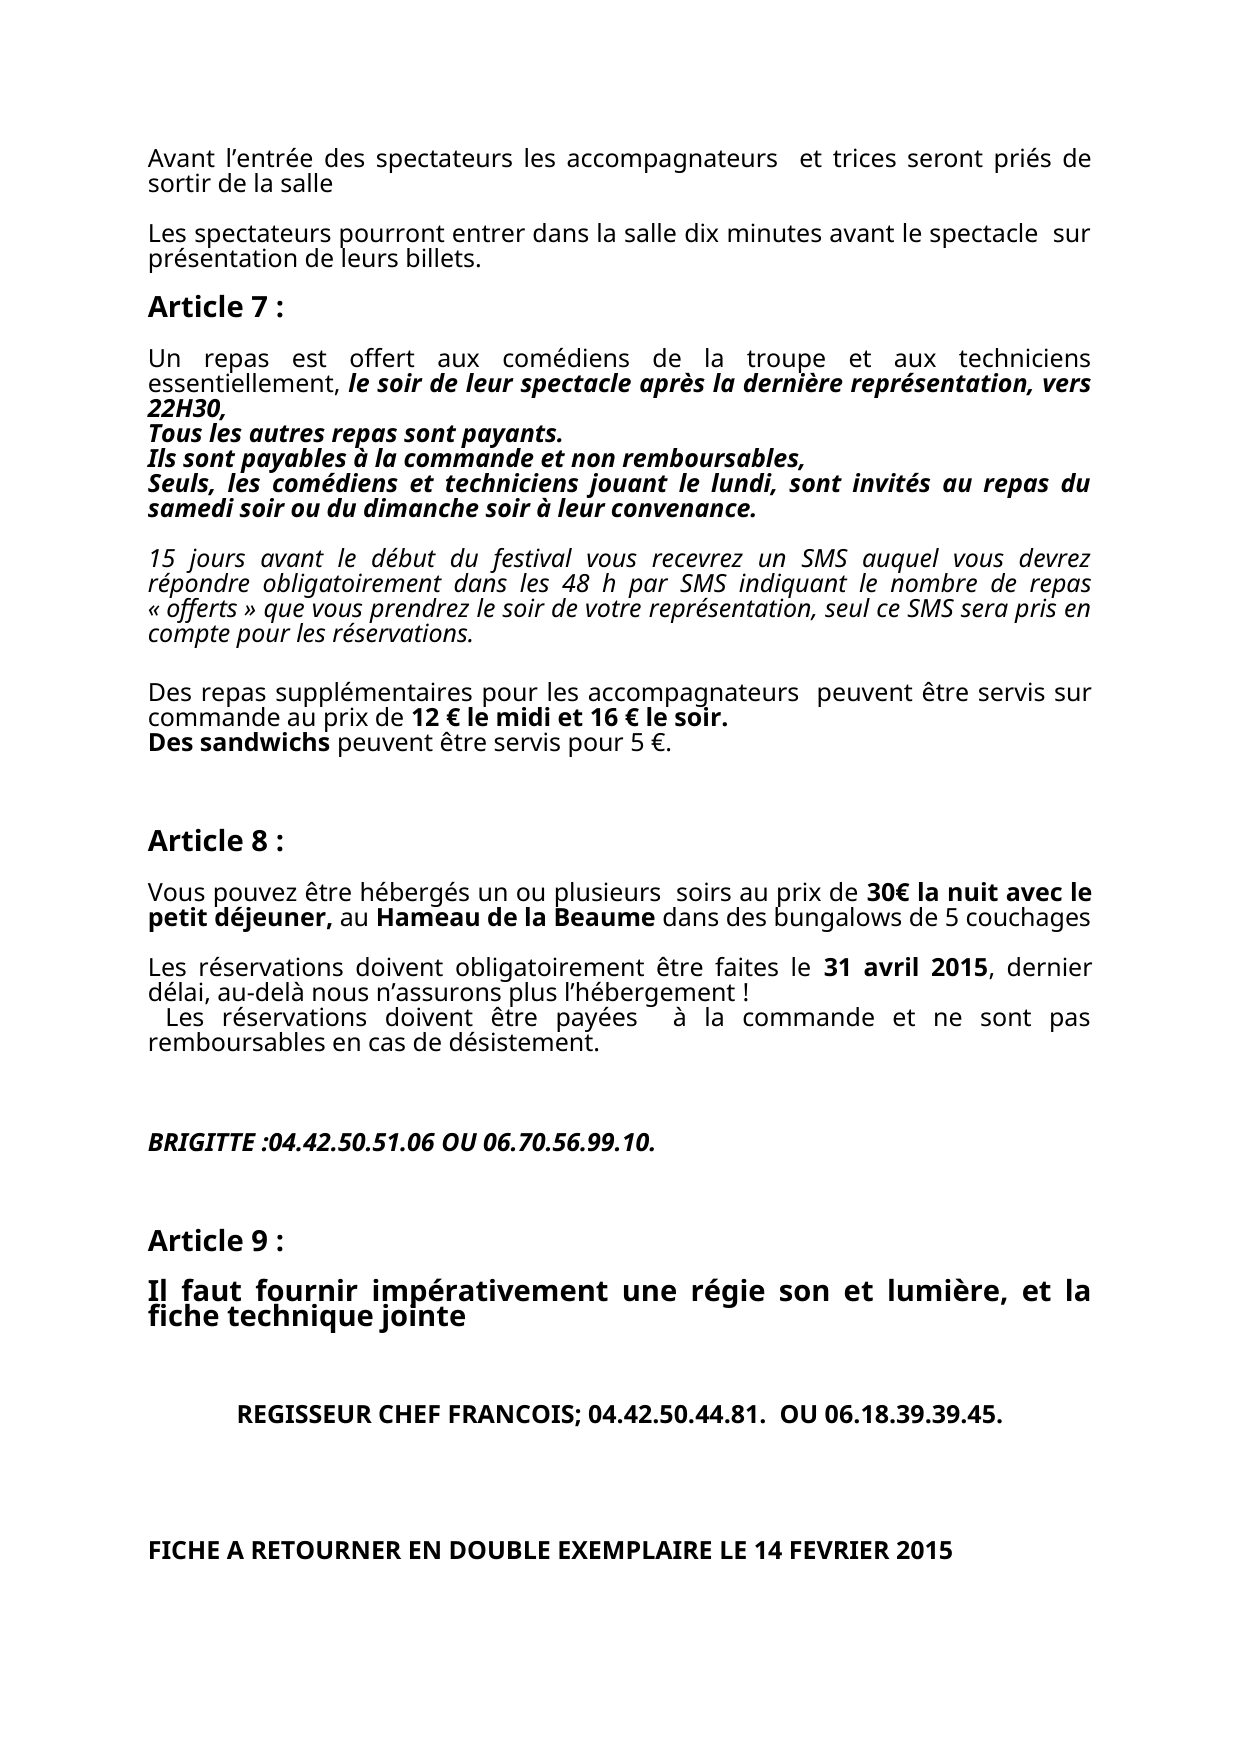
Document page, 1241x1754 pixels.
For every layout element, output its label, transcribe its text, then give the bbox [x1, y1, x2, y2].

text Vous pouvez être hébergés un ou plusieurs soirs au prix de 30€ la nuit avec le petit déjeuner, au Hameau de la Beaume dans des bungalows de 5 couchages [148, 882, 1093, 932]
text Des repas supplémentaires pour les accompagnateurs peuvent être servis sur commande au prix de 12 € le midi et 16 € le soir. [148, 682, 1093, 732]
text Avant l’entrée des spectateurs les accompagnateurs et trices seront priés de sortir de la salle [148, 148, 1093, 198]
text Seuls, les comédiens et techniciens jouant le lundi, sont invités au repas du samedi soir ou du dimanche soir à leur convenance. [148, 473, 1093, 523]
text Article 7 : [148, 298, 1093, 323]
text Ils sont payables à la commande et non remboursables, [148, 448, 1093, 473]
text Article 9 : [148, 1232, 1093, 1257]
text Les spectateurs pourront entrer dans la salle dix minutes avant le spectacle sur présentation de leurs billets. [148, 223, 1093, 273]
text FICHE A RETOURNER EN DOUBLE EXEMPLAIRE LE 14 FEVRIER 2015 [148, 1533, 1093, 1567]
text Les réservations doivent obligatoirement être faites le 31 avril 2015, dernier délai, au-delà nous n’assurons plus l’hébergement ! [148, 957, 1093, 1007]
text REGISSEUR CHEF FRANCOIS; 04.42.50.44.81. OU 06.18.39.39.45. [148, 1396, 1093, 1430]
text Un repas est offert aux comédiens de la troupe et aux techniciens essentiellement, le soir de leur spectacle après la dernière représentation, vers 22H30, [148, 348, 1093, 423]
text 15 jours avant le début du festival vous recevrez un SMS auquel vous devrez répondre obligatoirement dans les 48 h par SMS indiquant le nombre de repas « offerts » que vous prendrez le soir de votre représentation, seul ce SMS sera pris en compte pour les réservations. [148, 548, 1093, 648]
text Les réservations doivent être payées à la commande et ne sont pas remboursables en cas de désistement. [148, 1007, 1093, 1057]
text Article 8 : [148, 832, 1093, 857]
text BRIGITTE :04.42.50.51.06 OU 06.70.56.99.10. [148, 1132, 1093, 1157]
text Tous les autres repas sont payants. [148, 423, 1093, 448]
text Il faut fournir impérativement une régie son et lumière, et la fiche technique jointe [148, 1282, 1093, 1332]
text Des sandwichs peuvent être servis pour 5 €. [148, 732, 1093, 757]
